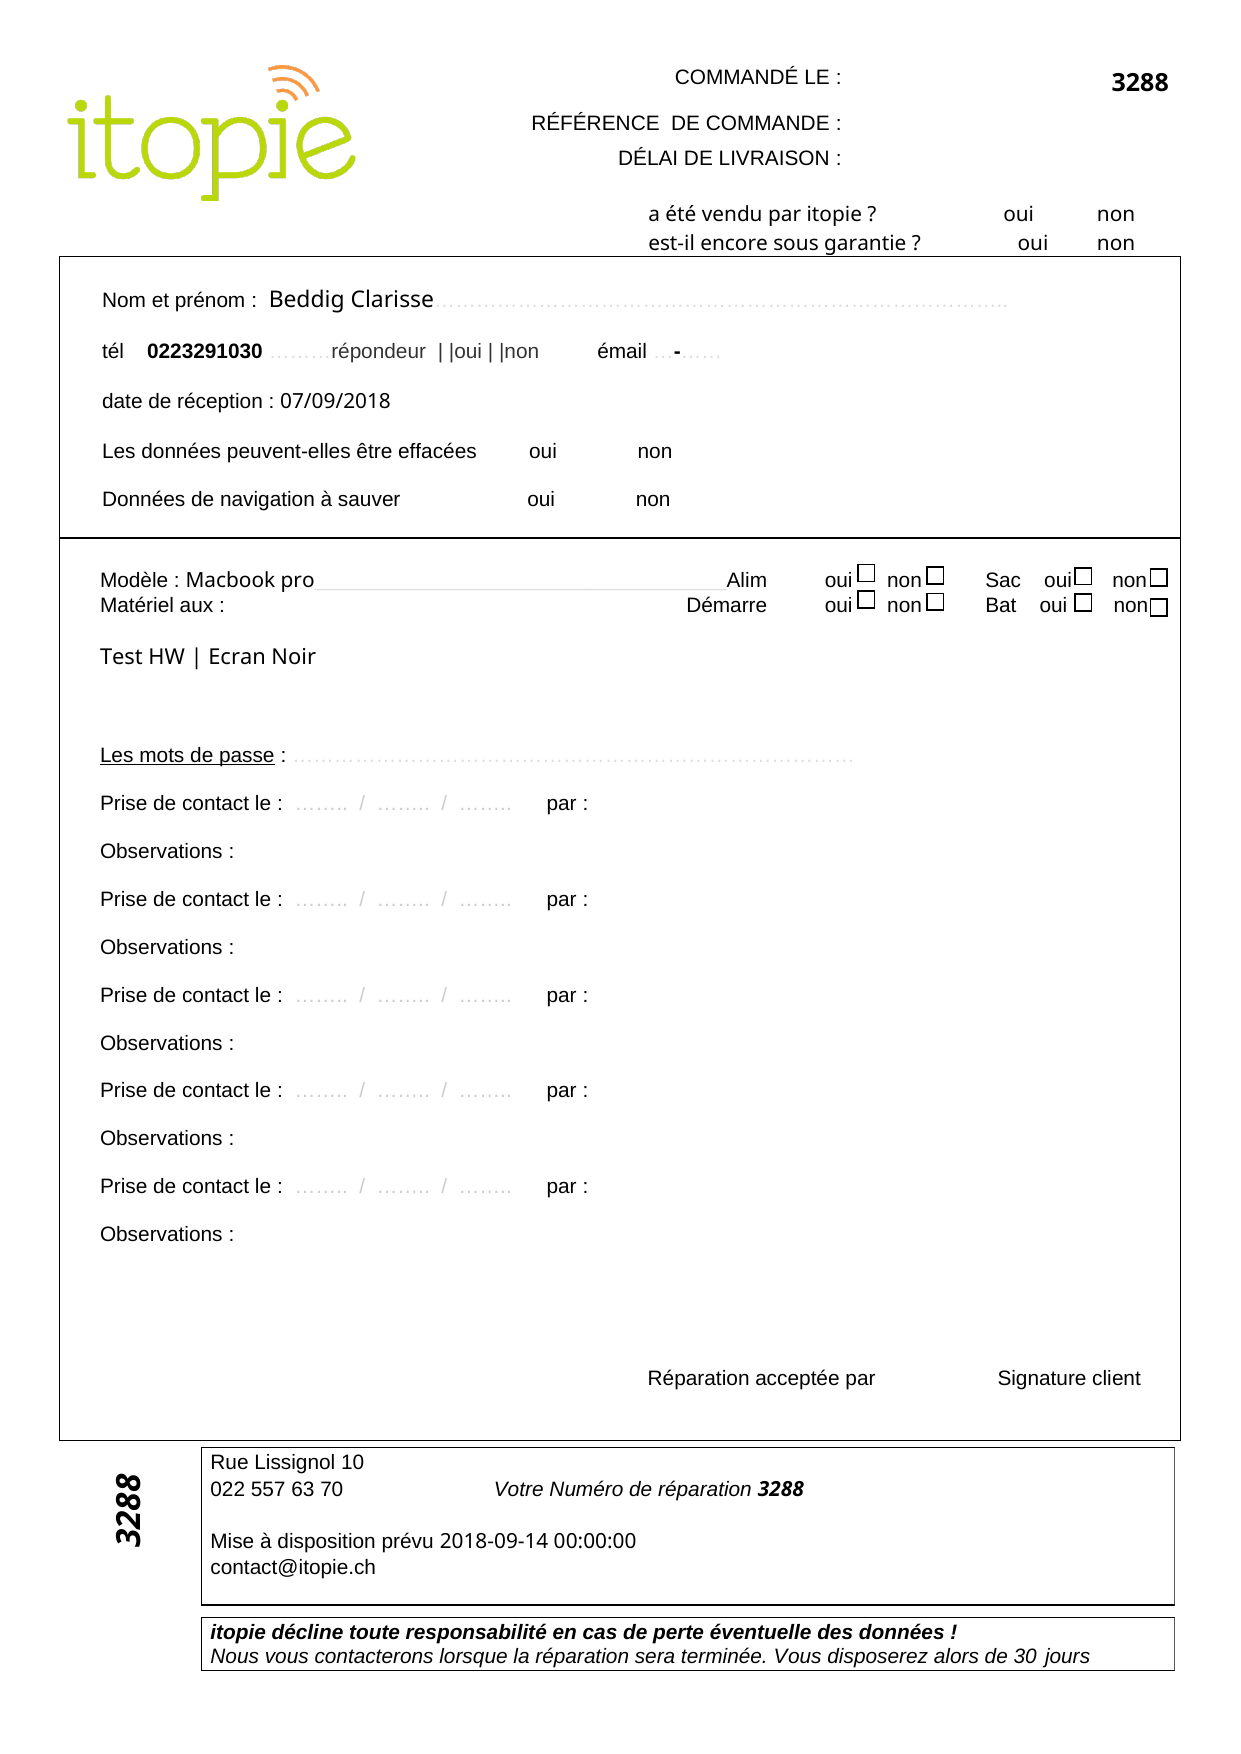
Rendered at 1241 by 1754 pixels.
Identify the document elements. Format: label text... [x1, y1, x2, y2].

picture [67, 65, 356, 201]
text Modèle : Macbook pro Alim oui non Sac oui non [60, 562, 856, 590]
text a été vendu par itopie ? oui non [59, 199, 1181, 228]
text Observations : [60, 836, 1180, 863]
text Données de navigation à sauver oui non [60, 484, 1180, 511]
text Matériel aux : Démarre oui non Bat oui non [60, 590, 1180, 617]
text date de réception : 07/09/2018 [60, 383, 1180, 415]
table_cell itopie décline toute responsabilité en cas de perte éventuelle des données ! Nous vous contacterons lorsque la réparation sera terminée. Vous disposerez alors de 30 jours [195, 1611, 1180, 1677]
text Test HW | Ecran Noir [60, 638, 1180, 671]
table_header 3288 [847, 59, 1180, 104]
text Prise de contact le : …….. / …….. / …….. par : [60, 883, 1180, 911]
text Prise de contact le : …….. / …….. / …….. par : [60, 1075, 1180, 1102]
text Observations : [60, 1027, 1180, 1054]
text Prise de contact le : …….. / …….. / …….. par : [60, 1171, 1180, 1198]
text Les données peuvent-elles être effacées oui non [60, 436, 1180, 463]
table_cell RÉFÉRENCE DE COMMANDE : [490, 105, 847, 140]
text Prise de contact le : …….. / …….. / …….. par : [60, 979, 1180, 1006]
text Modèle : Macbook pro Alim oui non Sac oui non [879, 562, 925, 590]
text Observations : [60, 1219, 1180, 1246]
table_header 3288 [59, 1441, 195, 1677]
text Nom et prénom : Beddig Clarisse……………………………………………………………………….. [60, 280, 1180, 314]
text Les mots de passe : ……………………………………………………………………… [60, 740, 1180, 767]
text Réparation acceptée par Signature client [60, 1363, 1180, 1390]
text tél 0223291030 ………répondeur | |oui | |non émail …-…… [60, 335, 1180, 362]
text est-il encore sous garantie ? oui non [59, 228, 1181, 256]
table_cell [847, 140, 1180, 175]
table_header Rue Lissignol 10 022 557 63 70 Votre Numéro de réparation 3288 Mise à disposition prévu 2018-09-14 00:00:00 contact@itopie.ch [195, 1441, 1180, 1611]
text Observations : [60, 931, 1180, 958]
text Observations : [60, 1123, 1180, 1150]
table_header COMMANDÉ LE : [490, 59, 847, 104]
table_cell DÉLAI DE LIVRAISON : [490, 140, 847, 175]
table_cell [847, 105, 1180, 140]
text Prise de contact le : …….. / …….. / …….. par : [60, 788, 1180, 815]
text Modèle : Macbook pro Alim oui non Sac oui non [948, 562, 1180, 590]
